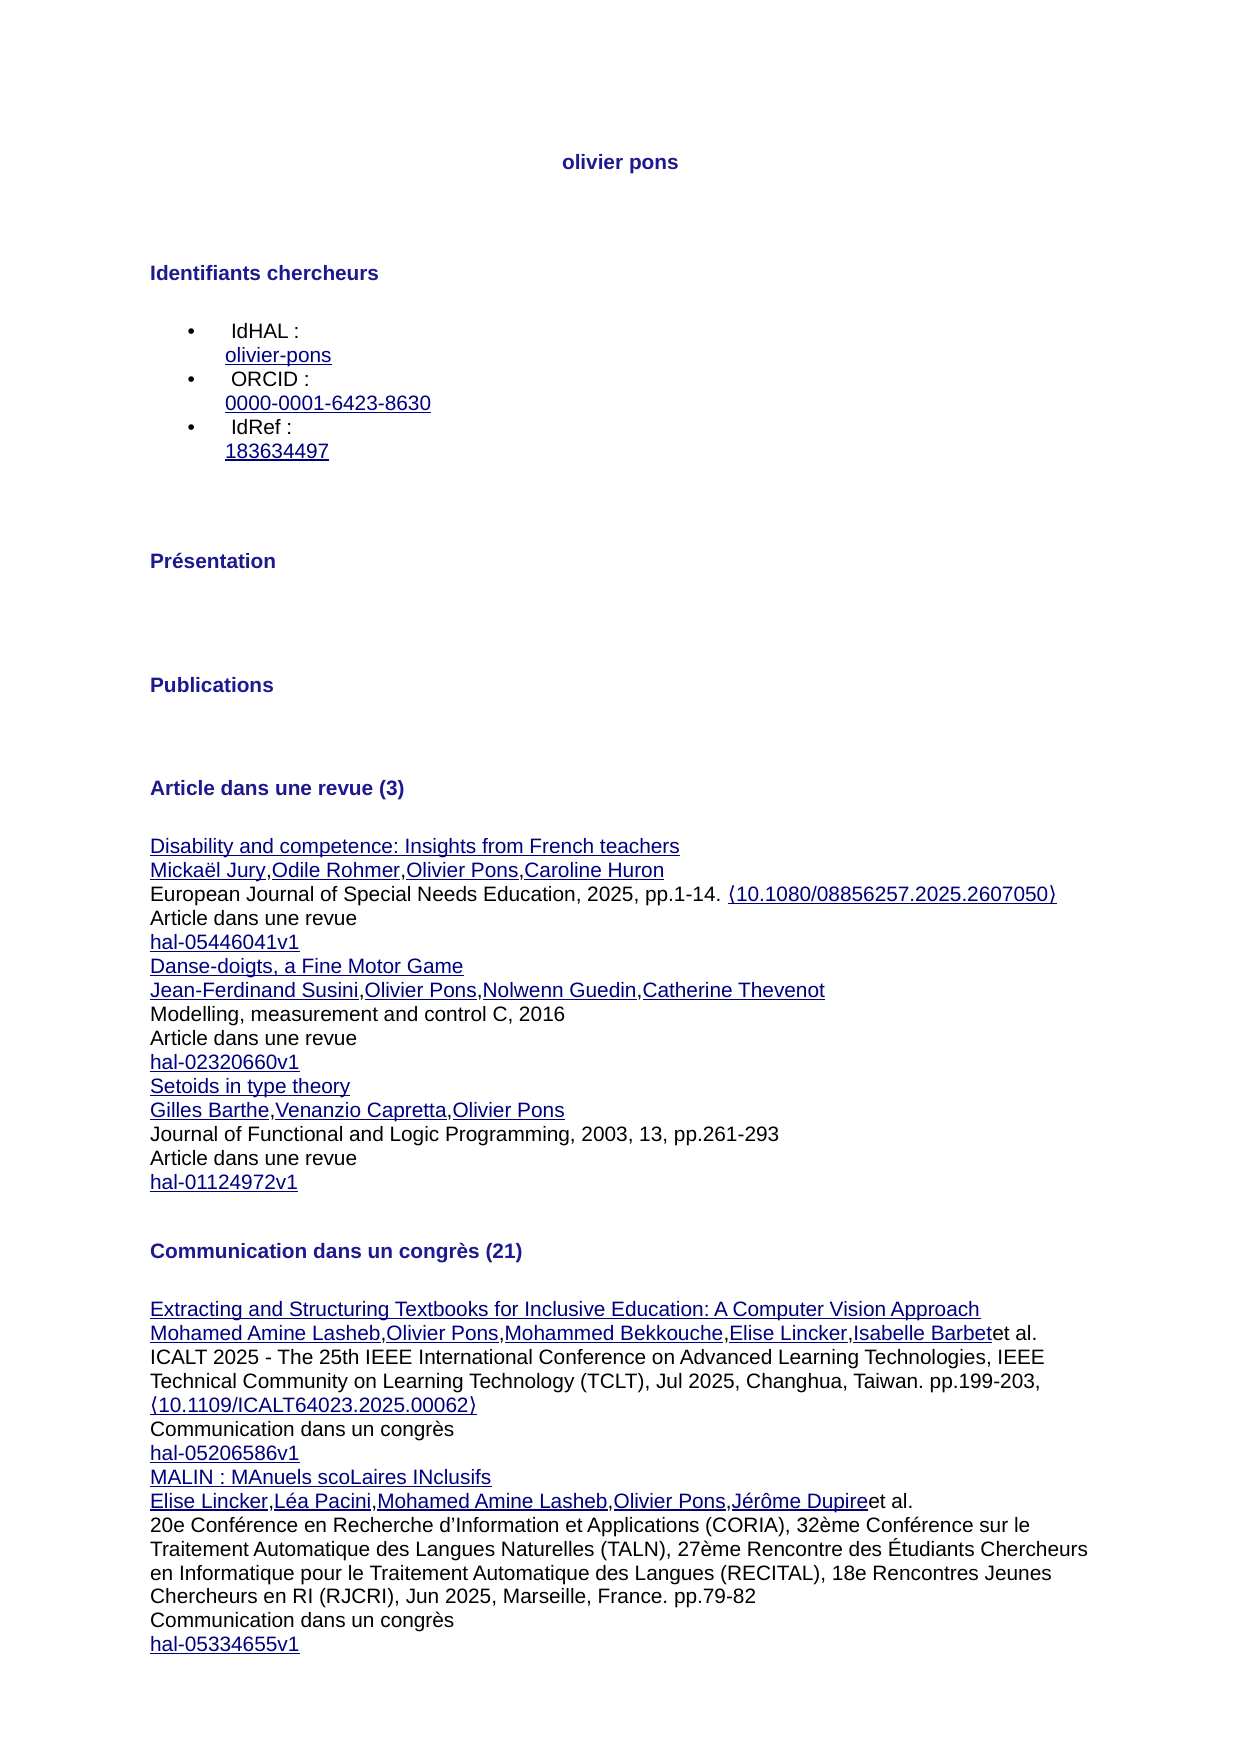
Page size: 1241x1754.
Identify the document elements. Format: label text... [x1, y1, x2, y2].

table_cell Setoids in type theory Gilles Barthe,Venanzio Capretta,Olivier Pons Journal of Functional and Logic Programming, 2003, 13, pp.261-293 Article dans une revue hal-01124972v1 [150, 1074, 1090, 1194]
table_cell MALIN : MAnuels scoLaires INclusifs Elise Lincker,Léa Pacini,Mohamed Amine Lasheb,Olivier Pons,Jérôme Dupireet al. 20e Conférence en Recherche d’Information et Applications (CORIA), 32ème Conférence sur le Traitement Automatique des Langues Naturelles (TALN), 27ème Rencontre des Étudiants Chercheurs en Informatique pour le Traitement Automatique des Langues (RECITAL), 18e Rencontres Jeunes Chercheurs en RI (RJCRI), Jun 2025, Marseille, France. pp.79-82 Communication dans un congrès hal-05334655v1 [150, 1465, 1090, 1656]
subtitle olivier pons [150, 150, 1090, 174]
list IdHAL : [187, 319, 1090, 343]
table_cell Danse-doigts, a Fine Motor Game Jean-Ferdinand Susini,Olivier Pons,Nolwenn Guedin,Catherine Thevenot Modelling, measurement and control C, 2016 Article dans une revue hal-02320660v1 [150, 954, 1090, 1074]
list 0000-0001-6423-8630 [187, 391, 1090, 414]
subtitle Communication dans un congrès (21) [150, 1238, 1090, 1262]
table_header Extracting and Structuring Textbooks for Inclusive Education: A Computer Vision Approach Mohamed Amine Lasheb,Olivier Pons,Mohammed Bekkouche,Elise Lincker,Isabelle Barbetet al. ICALT 2025 - The 25th IEEE International Conference on Advanced Learning Technologies, IEEE Technical Community on Learning Technology (TCLT), Jul 2025, Changhua, Taiwan. pp.199-203, ⟨10.1109/ICALT64023.2025.00062⟩ Communication dans un congrès hal-05206586v1 [150, 1297, 1090, 1464]
subtitle Présentation [150, 549, 1090, 573]
list olivier-pons [187, 343, 1090, 367]
subtitle Publications [150, 673, 1090, 697]
subtitle Article dans une revue (3) [150, 776, 1090, 800]
list ORCID : [187, 367, 1090, 391]
list IdRef : [187, 414, 1090, 438]
list 183634497 [187, 438, 1090, 462]
subtitle Identifiants chercheurs [150, 260, 1090, 284]
table_header Disability and competence: Insights from French teachers Mickaël Jury,Odile Rohmer,Olivier Pons,Caroline Huron European Journal of Special Needs Education, 2025, pp.1-14. ⟨10.1080/08856257.2025.2607050⟩ Article dans une revue hal-05446041v1 [150, 834, 1090, 954]
